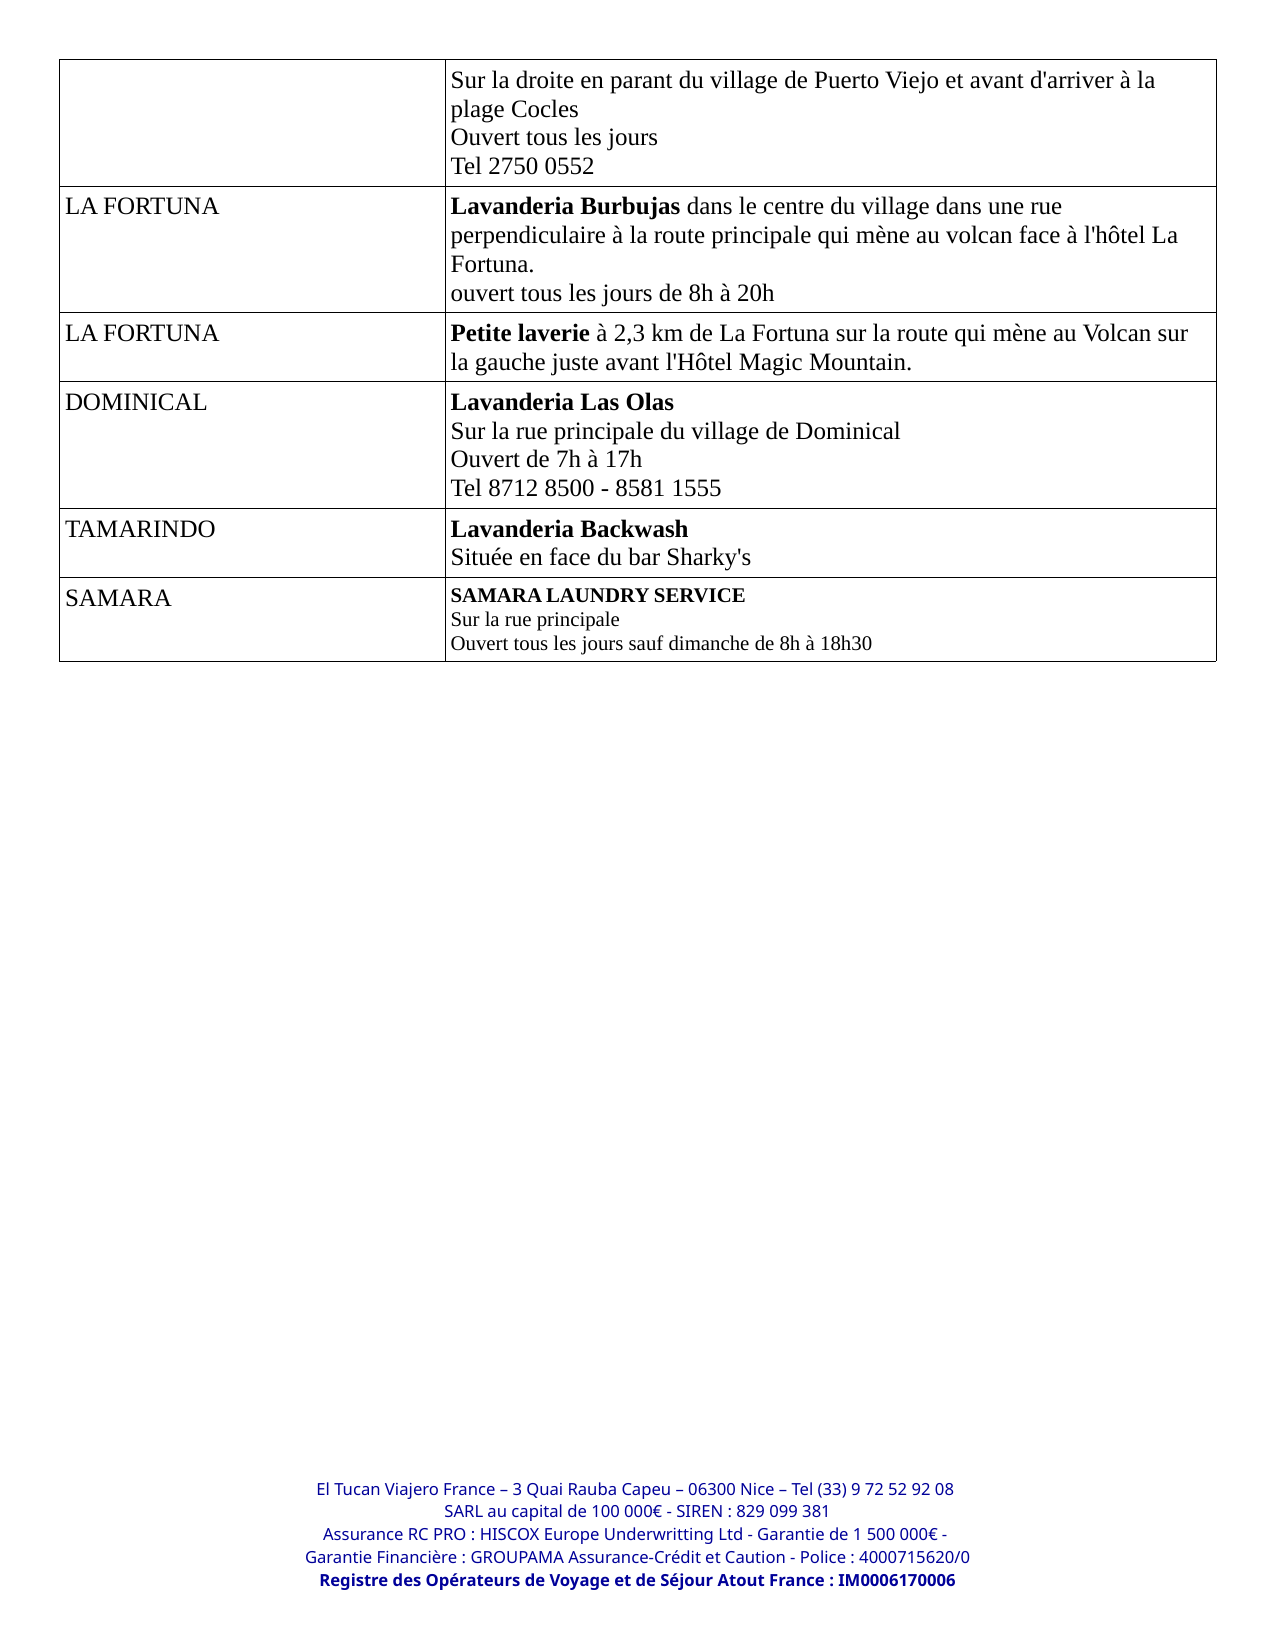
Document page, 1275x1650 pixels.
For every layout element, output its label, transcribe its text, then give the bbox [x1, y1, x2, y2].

table_cell TAMARINDO [60, 509, 445, 577]
table_cell DOMINICAL [60, 382, 445, 508]
table_cell SAMARA [60, 578, 445, 661]
table_header Sur la droite en parant du village de Puerto Viejo et avant d'arriver à la plage Cocles Ouvert tous les jours Tel 2750 0552 [446, 60, 1216, 186]
table_cell LA FORTUNA [60, 313, 445, 381]
table_cell Lavanderia Las Olas Sur la rue principale du village de Dominical Ouvert de 7h à 17h Tel 8712 8500 - 8581 1555 [446, 382, 1216, 508]
table_cell Lavanderia Burbujas dans le centre du village dans une rue perpendiculaire à la route principale qui mène au volcan face à l'hôtel La Fortuna. ouvert tous les jours de 8h à 20h [446, 187, 1216, 312]
table_header [60, 60, 445, 186]
table_cell Lavanderia Backwash Située en face du bar Sharky's [446, 509, 1216, 577]
table_cell LA FORTUNA [60, 187, 445, 312]
table_cell SAMARA LAUNDRY SERVICE Sur la rue principale Ouvert tous les jours sauf dimanche de 8h à 18h30 [446, 578, 1216, 661]
table_cell Petite laverie à 2,3 km de La Fortuna sur la route qui mène au Volcan sur la gauche juste avant l'Hôtel Magic Mountain. [446, 313, 1216, 381]
